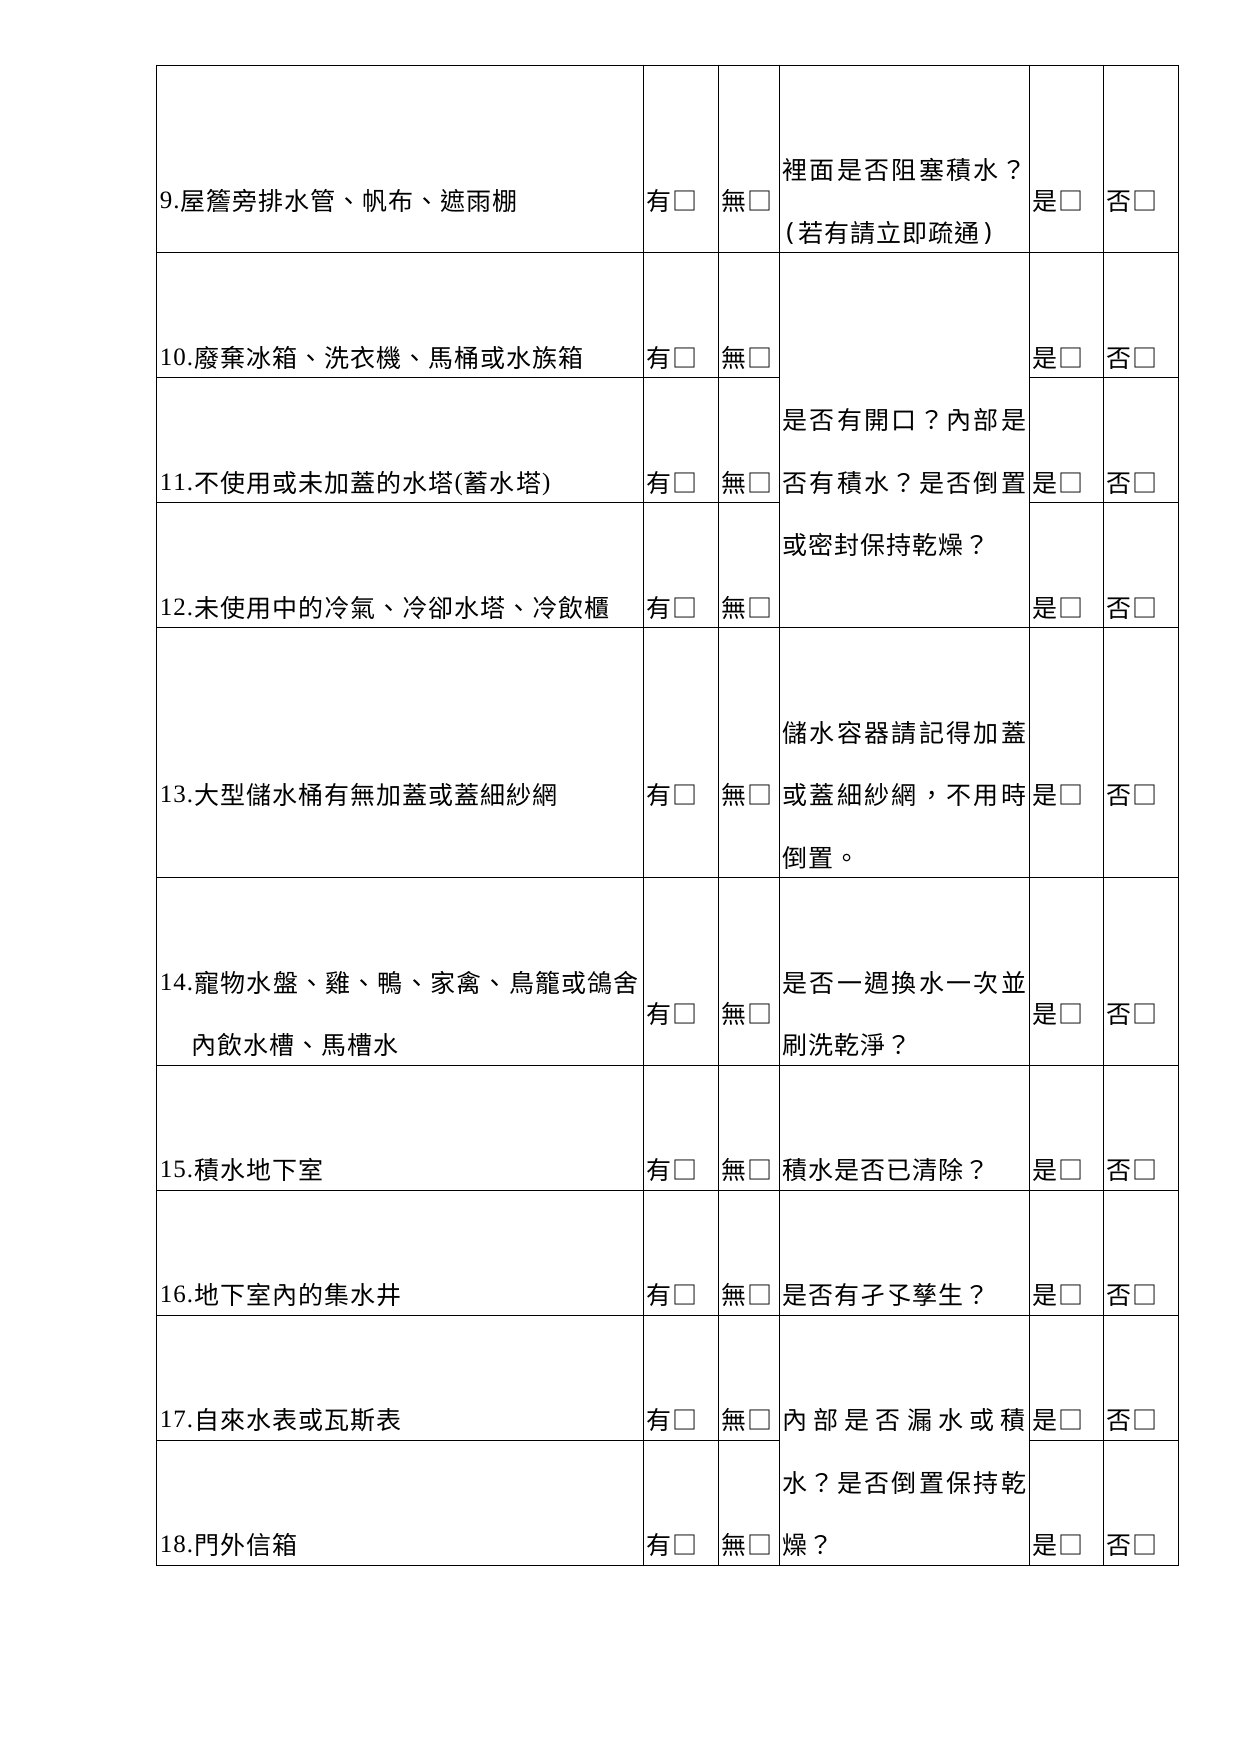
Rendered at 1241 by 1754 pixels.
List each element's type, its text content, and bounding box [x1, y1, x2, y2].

table_cell 是□ [1030, 1066, 1103, 1189]
table_cell 有□ [644, 1316, 718, 1439]
table_cell 12.未使用中的冷氣、冷卻水塔、冷飲櫃 [157, 503, 643, 627]
table_cell 是□ [1030, 1316, 1103, 1439]
table_cell 有□ [644, 1066, 718, 1189]
table_cell 18.門外信箱 [157, 1441, 643, 1564]
table_cell 無□ [719, 253, 779, 377]
table_cell 無□ [719, 1441, 779, 1564]
table_cell 儲水容器請記得加蓋或蓋細紗網，不用時倒置。 [780, 628, 1029, 877]
table_cell 否□ [1104, 1441, 1178, 1564]
table_cell 否□ [1104, 378, 1178, 502]
table_cell 否□ [1104, 253, 1178, 377]
table_cell 無□ [719, 66, 779, 252]
table_cell 積水是否已清除？ [780, 1066, 1029, 1189]
table_cell 內部是否漏水或積水？是否倒置保持乾燥？ [780, 1316, 1029, 1564]
table_cell 是□ [1030, 1191, 1103, 1314]
table_cell 有□ [644, 878, 718, 1064]
table_cell 裡面是否阻塞積水？(若有請立即疏通) [780, 66, 1029, 252]
table_cell 有□ [644, 503, 718, 627]
table_cell 無□ [719, 628, 779, 877]
table_cell 是□ [1030, 503, 1103, 627]
table_cell 否□ [1104, 1066, 1178, 1189]
table_cell 10.廢棄冰箱、洗衣機、馬桶或水族箱 [157, 253, 643, 377]
table_cell 14.寵物水盤、雞、鴨、家禽、鳥籠或鴿舍內飲水槽、馬槽水 [157, 878, 643, 1064]
table_cell 否□ [1104, 628, 1178, 877]
table_cell 有□ [644, 1441, 718, 1564]
table_cell 無□ [719, 878, 779, 1064]
table_cell 無□ [719, 378, 779, 502]
table_cell 否□ [1104, 1316, 1178, 1439]
table_cell 15.積水地下室 [157, 1066, 643, 1189]
table_cell 11.不使用或未加蓋的水塔(蓄水塔) [157, 378, 643, 502]
table_cell 有□ [644, 1191, 718, 1314]
table_cell 是□ [1030, 1441, 1103, 1564]
table_cell 有□ [644, 253, 718, 377]
table_cell 9.屋簷旁排水管、帆布、遮雨棚 [157, 66, 643, 252]
table_cell 13.大型儲水桶有無加蓋或蓋細紗網 [157, 628, 643, 877]
table_cell 是□ [1030, 878, 1103, 1064]
table_cell 有□ [644, 66, 718, 252]
table_cell 是否一週換水一次並刷洗乾淨？ [780, 878, 1029, 1064]
table_cell 有□ [644, 628, 718, 877]
table_cell 無□ [719, 1191, 779, 1314]
table_cell 16.地下室內的集水井 [157, 1191, 643, 1314]
table_cell 有□ [644, 378, 718, 502]
table_cell 是□ [1030, 66, 1103, 252]
table_cell 無□ [719, 503, 779, 627]
table_cell 否□ [1104, 878, 1178, 1064]
table_cell 無□ [719, 1316, 779, 1439]
table_cell 是□ [1030, 628, 1103, 877]
table_cell 否□ [1104, 1191, 1178, 1314]
table_cell 17.自來水表或瓦斯表 [157, 1316, 643, 1439]
table_cell 是□ [1030, 378, 1103, 502]
table_cell 否□ [1104, 503, 1178, 627]
table_cell 是否有開口？內部是否有積水？是否倒置或密封保持乾燥？ [780, 253, 1029, 627]
table_cell 是□ [1030, 253, 1103, 377]
table_cell 無□ [719, 1066, 779, 1189]
table_cell 是否有孑孓孳生？ [780, 1191, 1029, 1314]
table_cell 否□ [1104, 66, 1178, 252]
